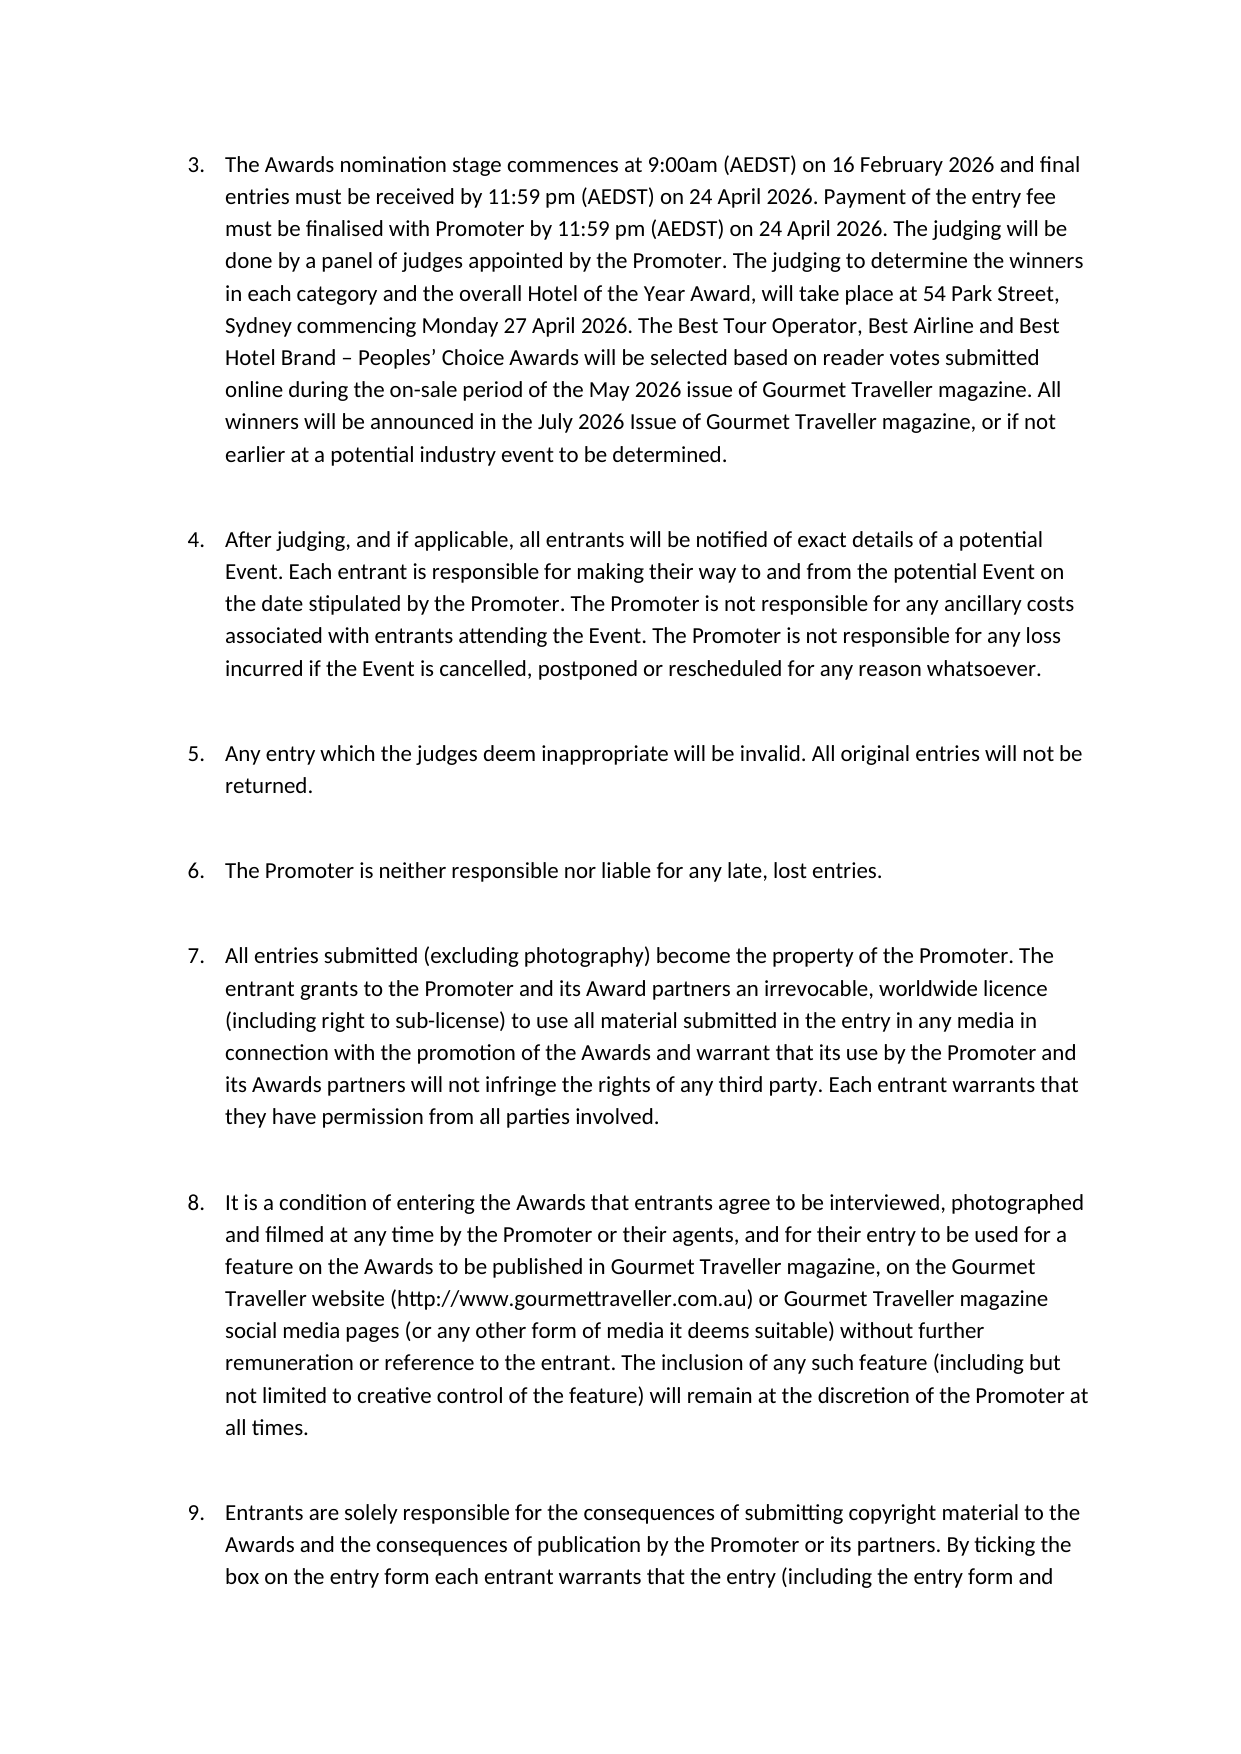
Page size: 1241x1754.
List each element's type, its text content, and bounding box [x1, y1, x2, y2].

list All entries submitted (excluding photography) become the property of the Promoter. The entrant grants to the Promoter and its Award partners an irrevocable, worldwide licence (including right to sub-license) to use all material submitted in the entry in any media in connection with the promotion of the Awards and warrant that its use by the Promoter and its Awards partners will not infringe the rights of any third party. Each entrant warrants that they have permission from all parties involved. [187, 941, 1090, 1163]
list Any entry which the judges deem inappropriate will be invalid. All original entries will not be returned. [187, 739, 1090, 831]
list It is a condition of entering the Awards that entrants agree to be interviewed, photographed and filmed at any time by the Promoter or their agents, and for their entry to be used for a feature on the Awards to be published in Gourmet Traveller magazine, on the Gourmet Traveller website (http://www.gourmettraveller.com.au) or Gourmet Traveller magazine social media pages (or any other form of media it deems suitable) without further remuneration or reference to the entrant. The inclusion of any such feature (including but not limited to creative control of the feature) will remain at the discretion of the Promoter at all times. [187, 1188, 1090, 1473]
list Entrants are solely responsible for the consequences of submitting copyright material to the Awards and the consequences of publication by the Promoter or its partners. By ticking the box on the entry form each entrant warrants that the entry (including the entry form and [187, 1498, 1090, 1591]
list After judging, and if applicable, all entrants will be notified of exact details of a potential Event. Each entrant is responsible for making their way to and from the potential Event on the date stipulated by the Promoter. The Promoter is not responsible for any ancillary costs associated with entrants attending the Event. The Promoter is not responsible for any loss incurred if the Event is cancelled, postponed or rescheduled for any reason whatsoever. [187, 525, 1090, 714]
list The Awards nomination stage commences at 9:00am (AEDST) on 16 February 2026 and final entries must be received by 11:59 pm (AEDST) on 24 April 2026. Payment of the entry fee must be finalised with Promoter by 11:59 pm (AEDST) on 24 April 2026. The judging will be done by a panel of judges appointed by the Promoter. The judging to determine the winners in each category and the overall Hotel of the Year Award, will take place at 54 Park Street, Sydney commencing Monday 27 April 2026. The Best Tour Operator, Best Airline and Best Hotel Brand – Peoples’ Choice Awards will be selected based on reader votes submitted online during the on-sale period of the May 2026 issue of Gourmet Traveller magazine. All winners will be announced in the July 2026 Issue of Gourmet Traveller magazine, or if not earlier at a potential industry event to be determined. [187, 150, 1090, 500]
list The Promoter is neither responsible nor liable for any late, lost entries. [187, 856, 1090, 916]
